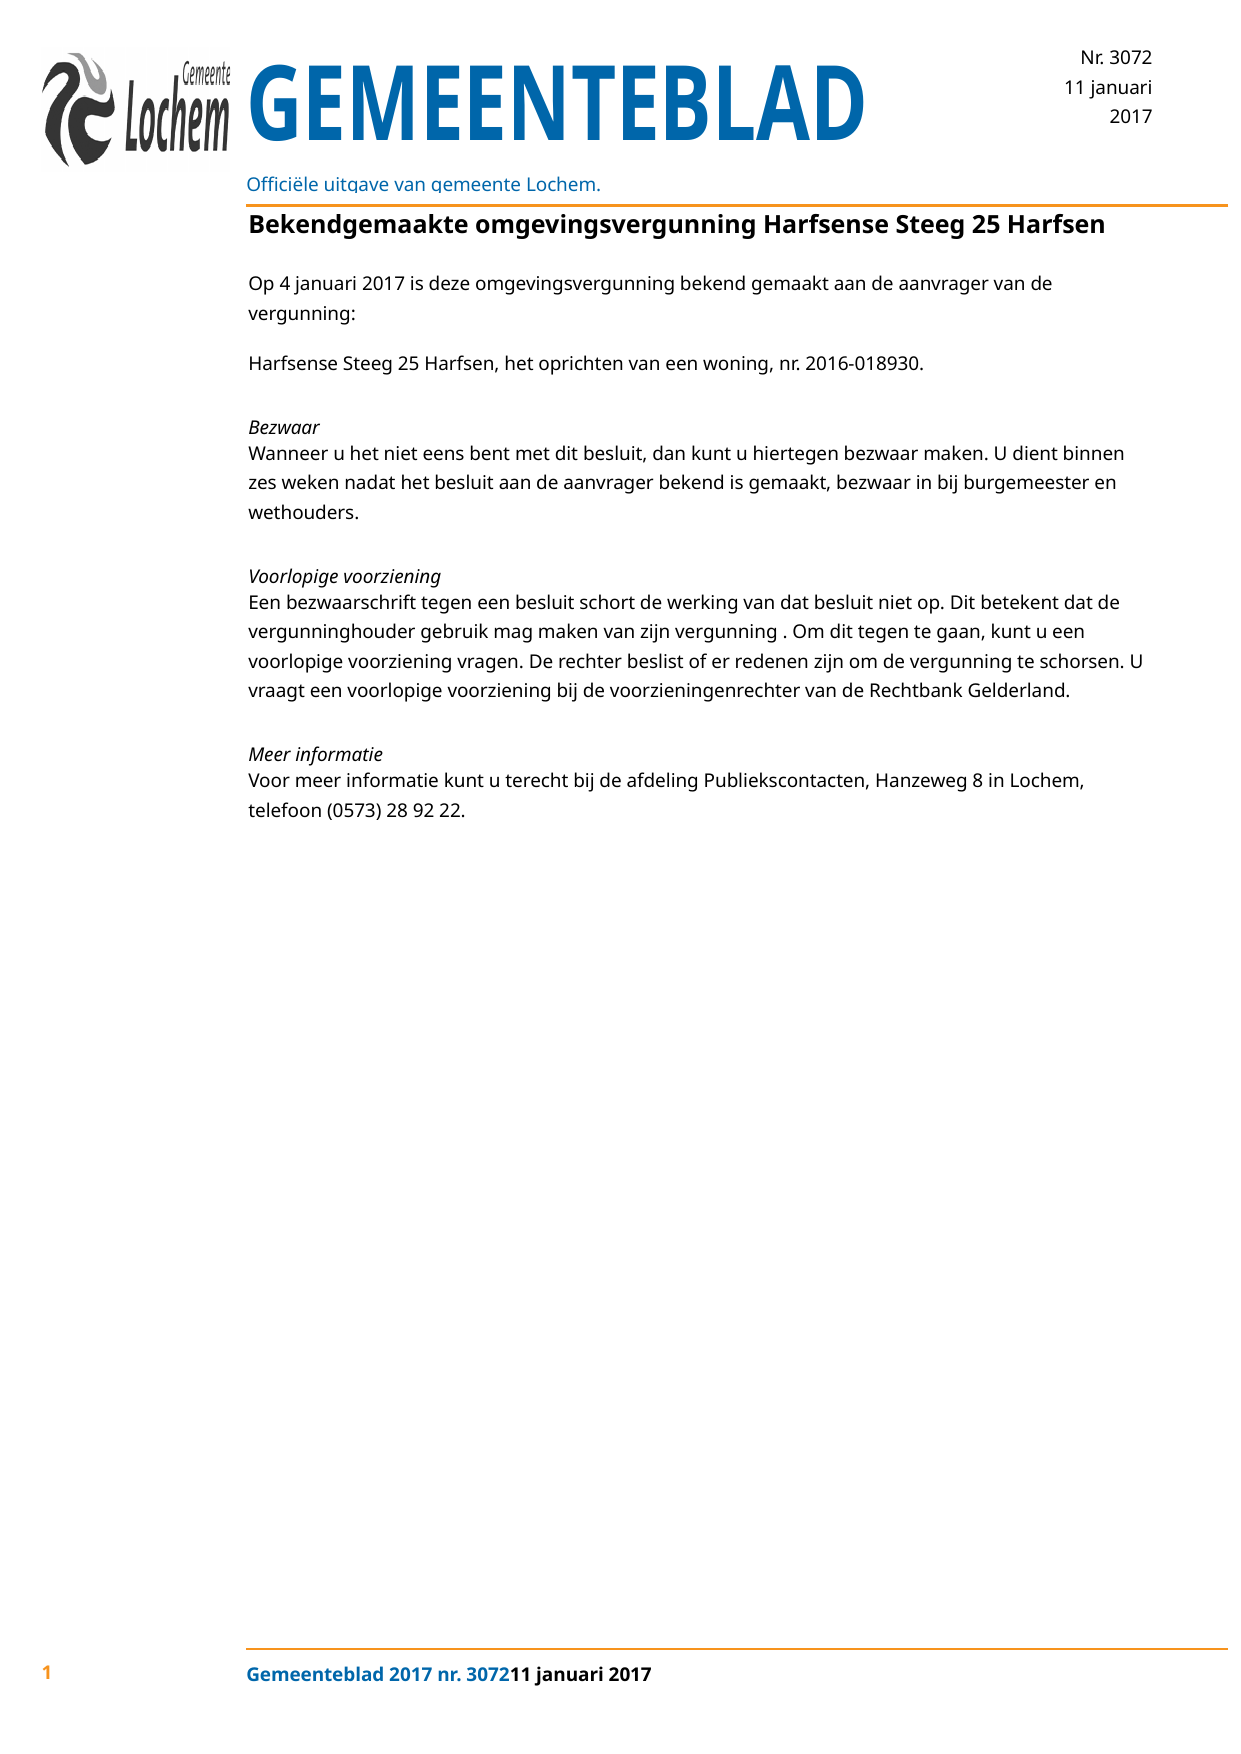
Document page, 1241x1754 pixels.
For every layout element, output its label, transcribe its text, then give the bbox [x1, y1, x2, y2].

text Voorlopige voorziening [248, 563, 1152, 589]
text Wanneer u het niet eens bent met dit besluit, dan kunt u hiertegen bezwaar maken. U dient binnen zes weken nadat het besluit aan de aanvrager bekend is gemaakt, bezwaar in bij burgemeester en wethouders. [248, 440, 1152, 525]
text Op 4 januari 2017 is deze omgevingsvergunning bekend gemaakt aan de aanvrager van de vergunning: [248, 270, 1152, 326]
text Harfsense Steeg 25 Harfsen, het oprichten van een woning, nr. 2016-018930. [248, 350, 1152, 376]
text Meer informatie [248, 742, 1152, 767]
text Voor meer informatie kunt u terecht bij de afdeling Publiekscontacten, Hanzeweg 8 in Lochem, telefoon (0573) 28 92 22. [248, 767, 1152, 823]
text Bekendgemaakte omgevingsvergunning Harfsense Steeg 25 Harfsen [248, 207, 1152, 241]
text Een bezwaarschrift tegen een besluit schort de werking van dat besluit niet op. Dit betekent dat de vergunninghouder gebruik mag maken van zijn vergunning . Om dit tegen te gaan, kunt u een voorlopige voorziening vragen. De rechter beslist of er redenen zijn om de vergunning te schorsen. U vraagt een voorlopige voorziening bij de voorzieningenrechter van de Rechtbank Gelderland. [248, 589, 1152, 703]
picture [41, 47, 231, 172]
text Bezwaar [248, 414, 1152, 440]
